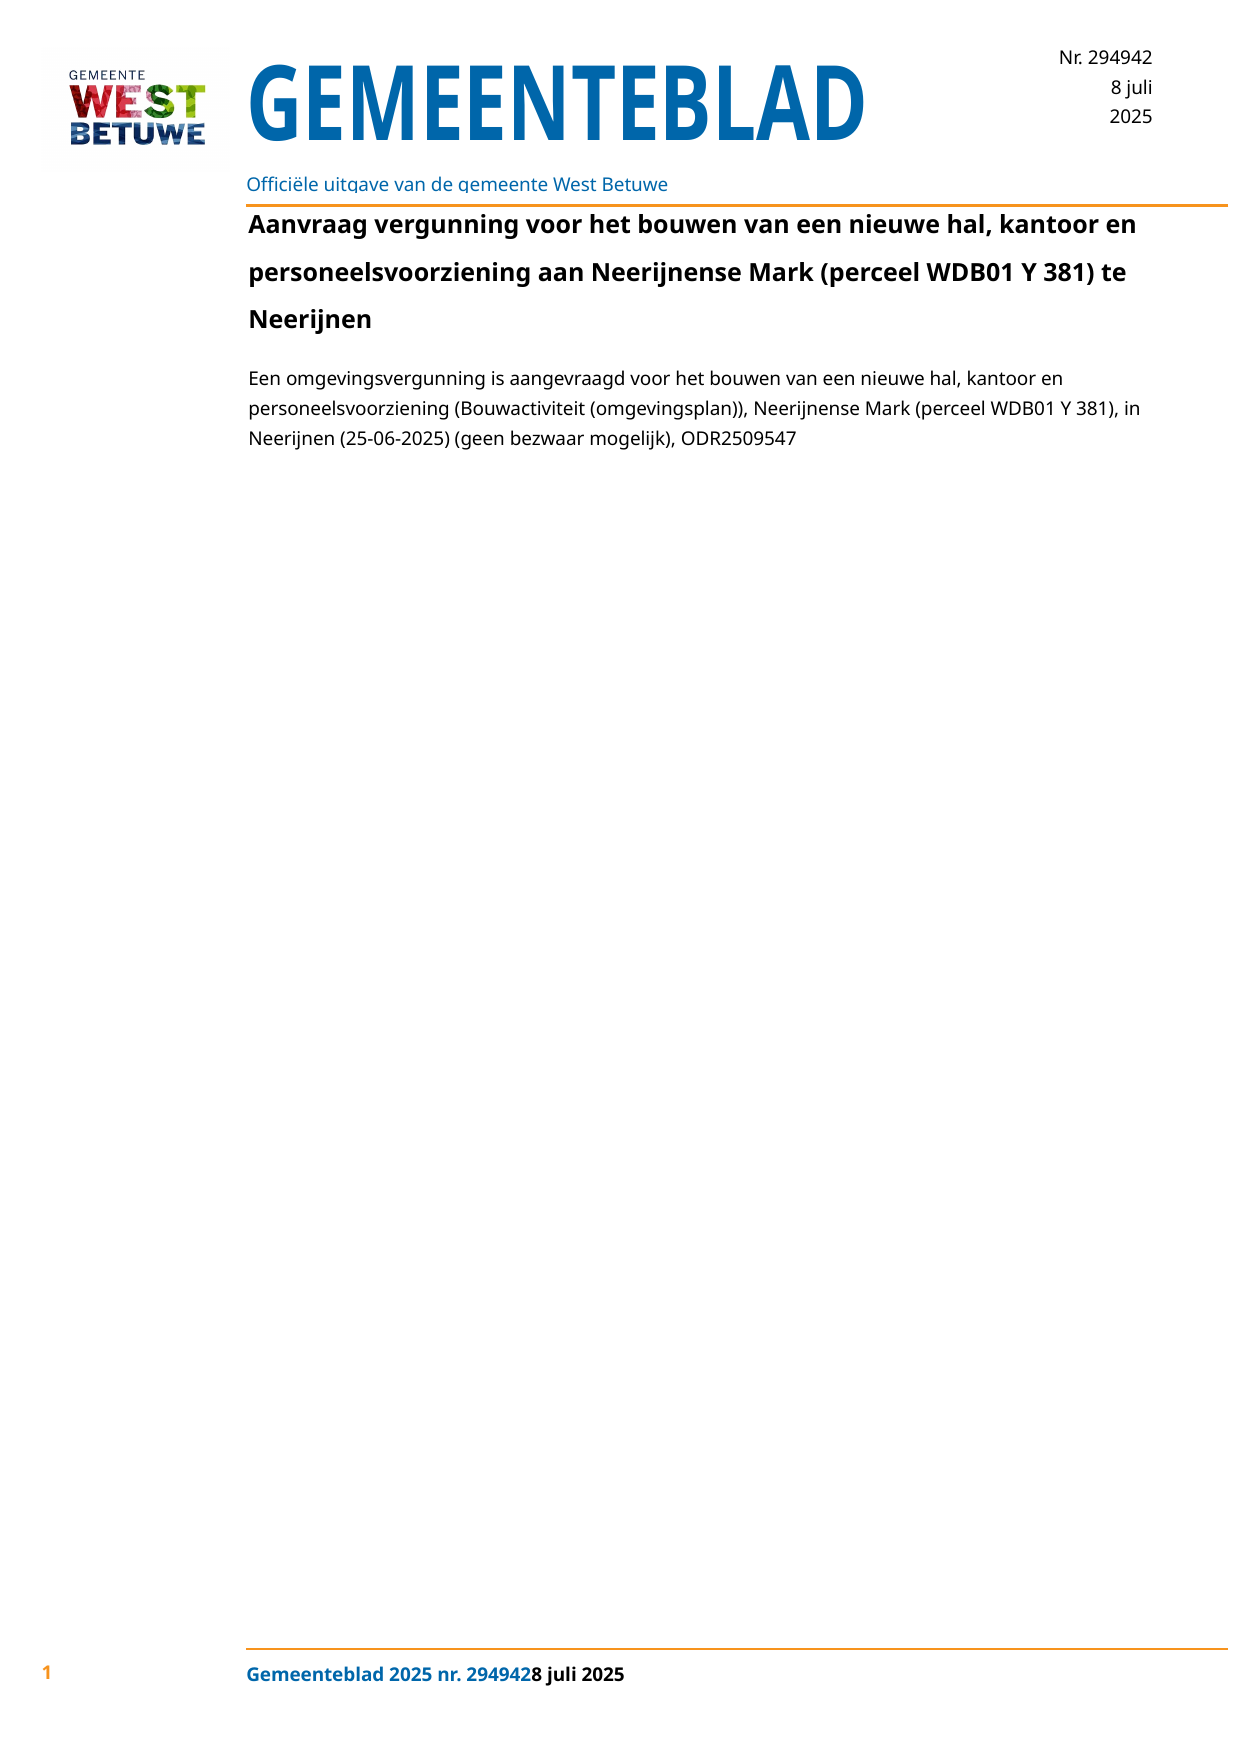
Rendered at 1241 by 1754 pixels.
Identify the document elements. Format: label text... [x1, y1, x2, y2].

text Een omgevingsvergunning is aangevraagd voor het bouwen van een nieuwe hal, kantoor en personeelsvoorziening (Bouwactiviteit (omgevingsplan)), Neerijnense Mark (perceel WDB01 Y 381), in Neerijnen (25-06-2025) (geen bezwaar mogelijk), ODR2509547 [248, 366, 1152, 450]
picture [41, 47, 231, 172]
text Aanvraag vergunning voor het bouwen van een nieuwe hal, kantoor en personeelsvoorziening aan Neerijnense Mark (perceel WDB01 Y 381) te Neerijnen [248, 207, 1152, 336]
